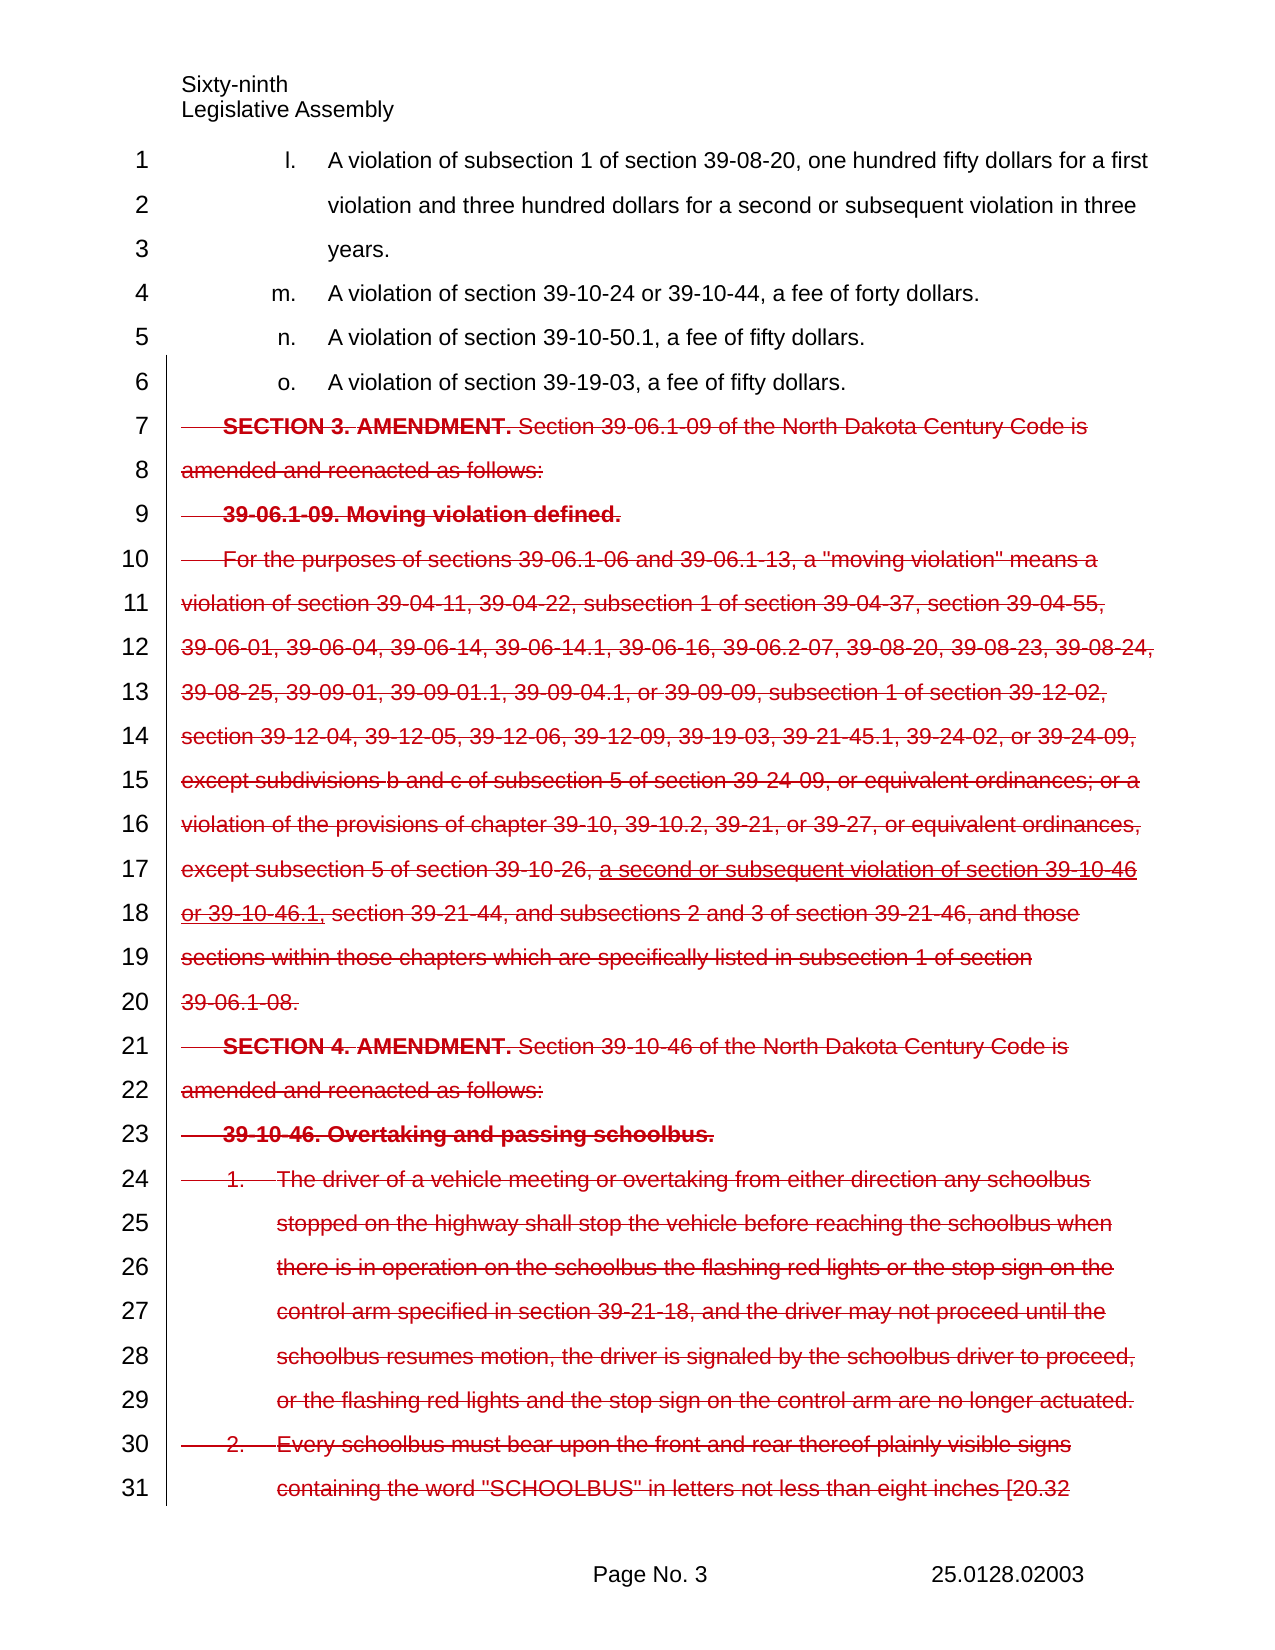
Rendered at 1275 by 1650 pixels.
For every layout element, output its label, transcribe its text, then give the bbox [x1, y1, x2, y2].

text l. A violation of subsection 1 of section 39‑08‑20, one hundred fifty dollars for a first violation and three hundred dollars for a second or subsequent violation in three years. [181, 133, 1154, 266]
text o. A violation of section 39‑19‑03, a fee of fifty dollars. [181, 355, 1154, 399]
text n. A violation of section 39‑10‑50.1, a fee of fifty dollars. [181, 310, 1154, 355]
text m. A violation of section 39‑10‑24 or 39‑10‑44, a fee of forty dollars. [181, 266, 1154, 310]
